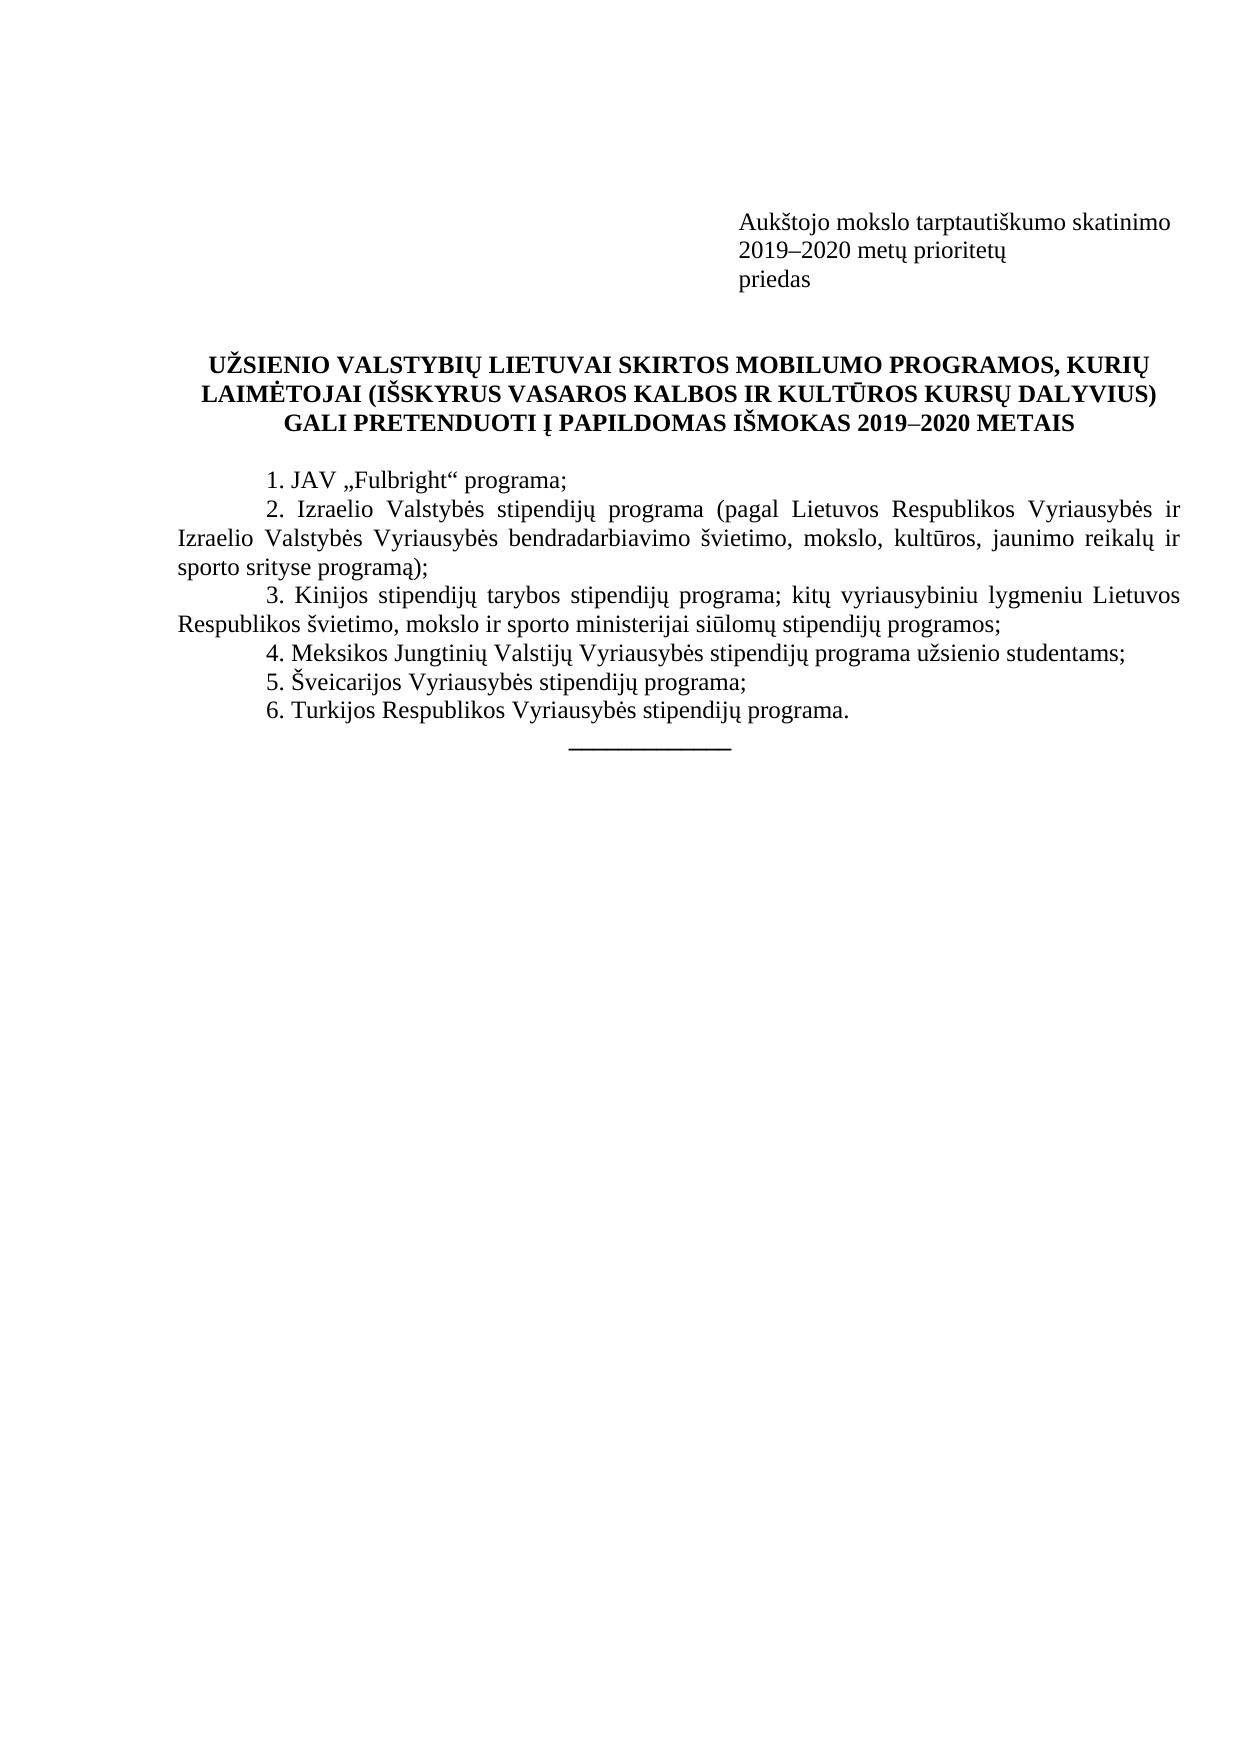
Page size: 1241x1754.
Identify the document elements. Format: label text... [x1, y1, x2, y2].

text 5. Šveicarijos Vyriausybės stipendijų programa; [177, 667, 1181, 695]
text 1. JAV „Fulbright“ programa; [177, 465, 1181, 494]
text priedas [738, 264, 1181, 293]
text Aukštojo mokslo tarptautiškumo skatinimo 2019–2020 metų prioritetų [738, 207, 1181, 264]
text 4. Meksikos Jungtinių Valstijų Vyriausybės stipendijų programa užsienio studentams; [177, 638, 1181, 667]
text 2. Izraelio Valstybės stipendijų programa (pagal Lietuvos Respublikos Vyriausybės ir Izraelio Valstybės Vyriausybės bendradarbiavimo švietimo, mokslo, kultūros, jaunimo reikalų ir sporto srityse programą); [177, 494, 1181, 580]
text _____________ [177, 724, 1122, 753]
text 3. Kinijos stipendijų tarybos stipendijų programa; kitų vyriausybiniu lygmeniu Lietuvos Respublikos švietimo, mokslo ir sporto ministerijai siūlomų stipendijų programos; [177, 580, 1181, 638]
text UŽSIENIO VALSTYBIŲ LIETUVAI SKIRTOS MOBILUMO PROGRAMOS, KURIŲ LAIMĖTOJAI (IŠSKYRUS VASAROS KALBOS IR KULTŪROS KURSŲ DALYVIUS) GALI PRETENDUOTI Į PAPILDOMAS IŠMOKAS 2019–2020 METAIS [177, 350, 1181, 437]
text 6. Turkijos Respublikos Vyriausybės stipendijų programa. [177, 695, 1181, 724]
